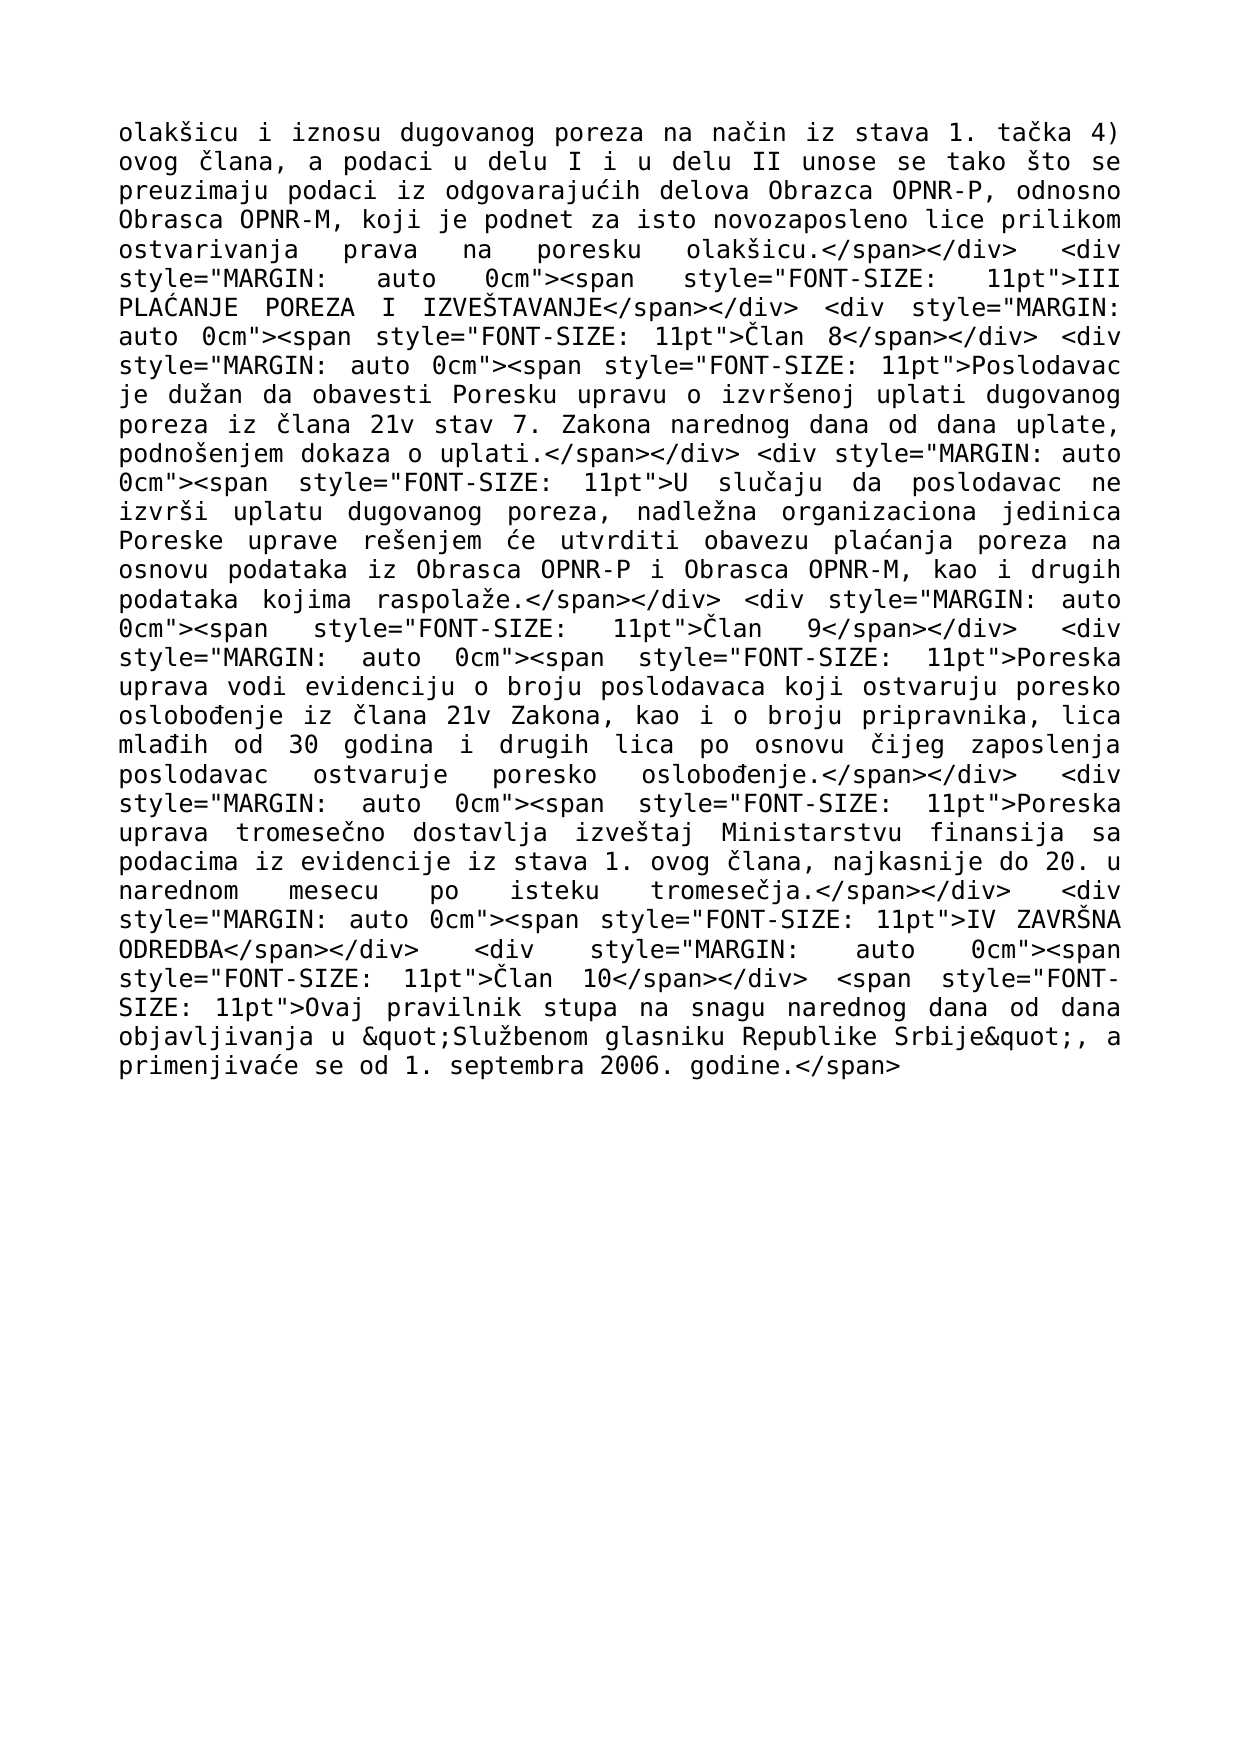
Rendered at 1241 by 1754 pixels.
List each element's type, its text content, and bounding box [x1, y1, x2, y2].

text olakšicu i iznosu dugovanog poreza na način iz stava 1. tačka 4) ovog člana, a podaci u delu I i u delu II unose se tako što se preuzimaju podaci iz odgovarajućih delova Obrazca OPNR-P, odnosno Obrasca OPNR-M, koji je podnet za isto novozaposleno lice prilikom ostvarivanja prava na poresku olakšicu.</span></div> <div style="MARGIN: auto 0cm"><span style="FONT-SIZE: 11pt">III PLAĆANJE POREZA I IZVEŠTAVANJE</span></div> <div style="MARGIN: auto 0cm"><span style="FONT-SIZE: 11pt">Član 8</span></div> <div style="MARGIN: auto 0cm"><span style="FONT-SIZE: 11pt">Poslodavac je dužan da obavesti Poresku upravu o izvršenoj uplati dugovanog poreza iz člana 21v stav 7. Zakona narednog dana od dana uplate, podnošenjem dokaza o uplati.</span></div> <div style="MARGIN: auto 0cm"><span style="FONT-SIZE: 11pt">U slučaju da poslodavac ne izvrši uplatu dugovanog poreza, nadležna organizaciona jedinica Poreske uprave rešenjem će utvrditi obavezu plaćanja poreza na osnovu podataka iz Obrasca OPNR-P i Obrasca OPNR-M, kao i drugih podataka kojima raspolaže.</span></div> <div style="MARGIN: auto 0cm"><span style="FONT-SIZE: 11pt">Član 9</span></div> <div style="MARGIN: auto 0cm"><span style="FONT-SIZE: 11pt">Poreska uprava vodi evidenciju o broju poslodavaca koji ostvaruju poresko oslobođenje iz člana 21v Zakona, kao i o broju pripravnika, lica mlađih od 30 godina i drugih lica po osnovu čijeg zaposlenja poslodavac ostvaruje poresko oslobođenje.</span></div> <div style="MARGIN: auto 0cm"><span style="FONT-SIZE: 11pt">Poreska uprava tromesečno dostavlja izveštaj Ministarstvu finansija sa podacima iz evidencije iz stava 1. ovog člana, najkasnije do 20. u narednom mesecu po isteku tromesečja.</span></div> <div style="MARGIN: auto 0cm"><span style="FONT-SIZE: 11pt">IV ZAVRŠNA ODREDBA</span></div> <div style="MARGIN: auto 0cm"><span style="FONT-SIZE: 11pt">Član 10</span></div> <span style="FONT-SIZE: 11pt">Ovaj pravilnik stupa na snagu narednog dana od dana objavljivanja u &quot;Službenom glasniku Republike Srbije&quot;, a primenjivaće se od 1. septembra 2006. godine.</span> [118, 118, 1122, 1081]
